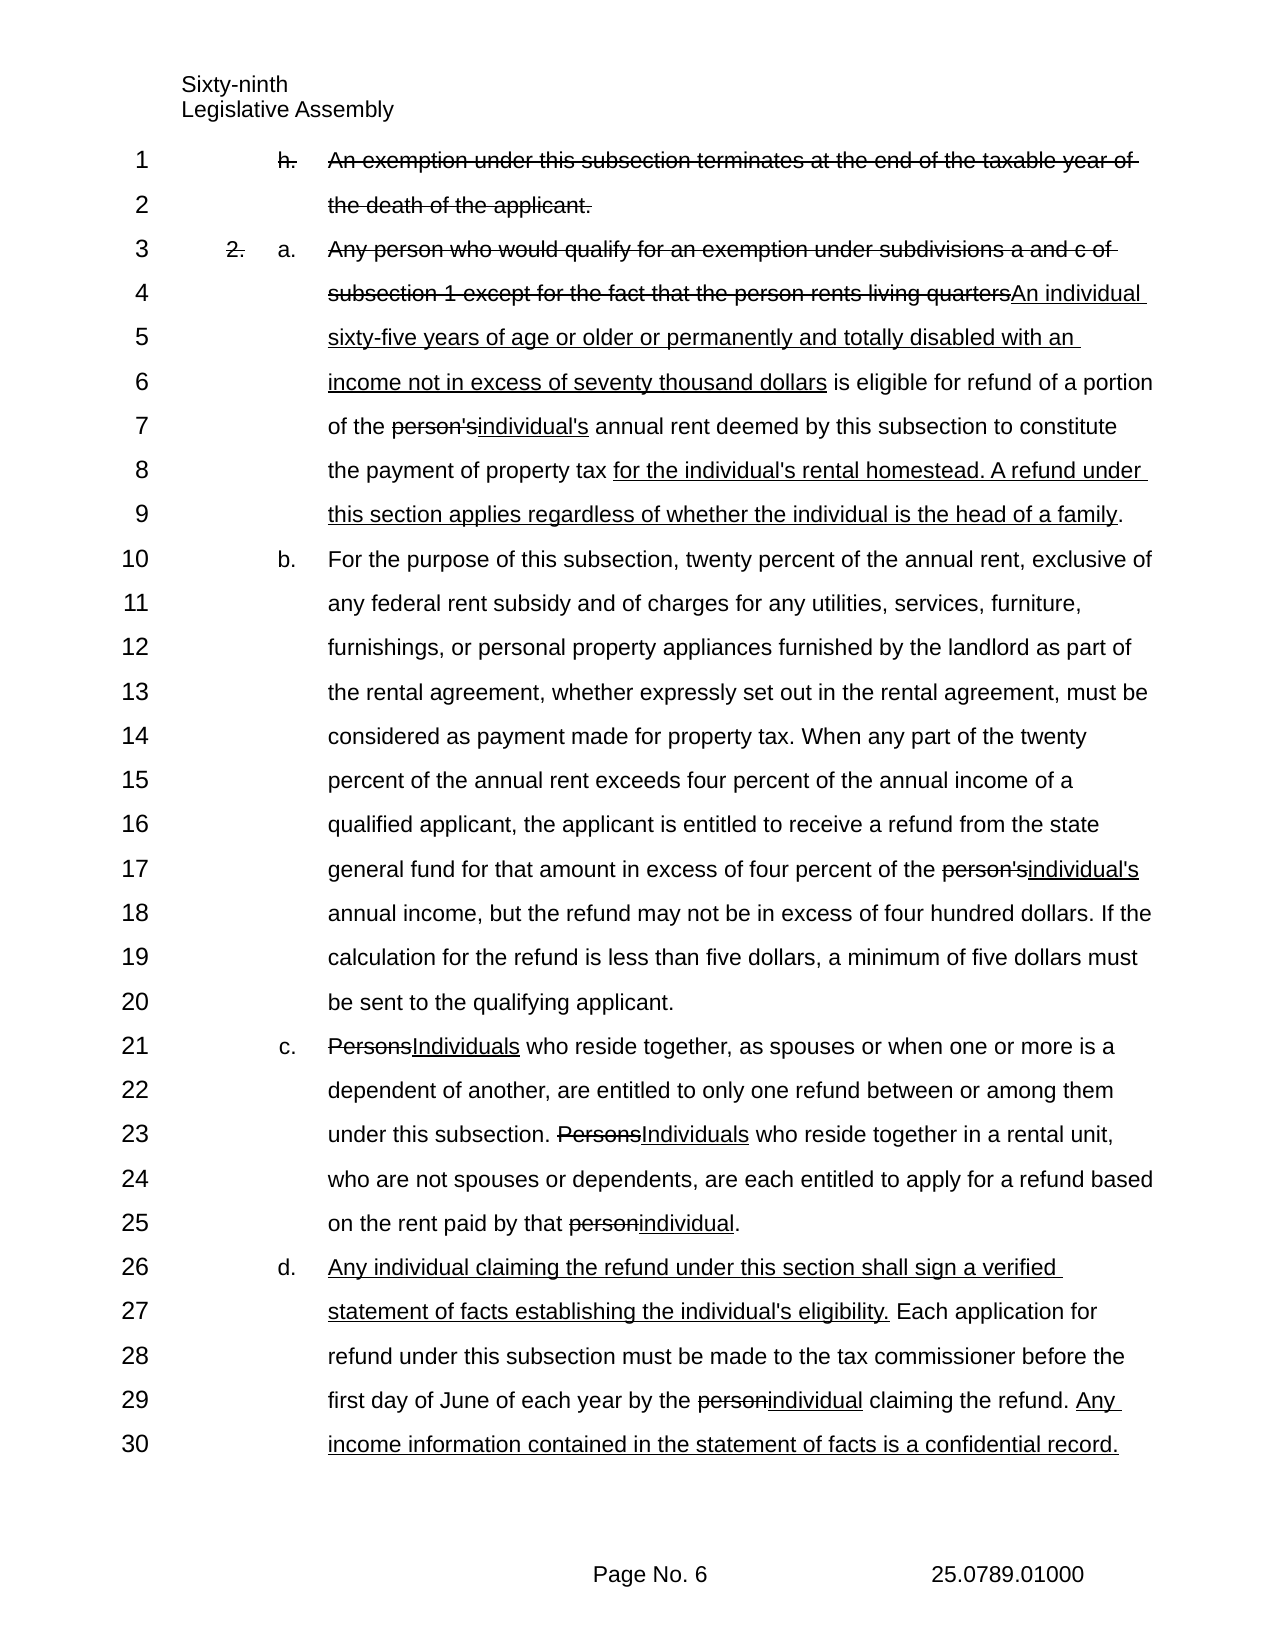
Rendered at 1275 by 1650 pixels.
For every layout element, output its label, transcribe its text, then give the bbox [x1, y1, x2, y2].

text h. An exemption under this subsection terminates at the end of the taxable year of the death of the applicant. [181, 133, 1154, 222]
text b. For the purpose of this subsection, twenty percent of the annual rent, exclusive of any federal rent subsidy and of charges for any utilities, services, furniture, furnishings, or personal property appliances furnished by the landlord as part of the rental agreement, whether expressly set out in the rental agreement, must be considered as payment made for property tax. When any part of the twenty percent of the annual rent exceeds four percent of the annual income of a qualified applicant, the applicant is entitled to receive a refund from the state general fund for that amount in excess of four percent of the person'sindividual's annual income, but the refund may not be in excess of four hundred dollars. If the calculation for the refund is less than five dollars, a minimum of five dollars must be sent to the qualifying applicant. [181, 532, 1154, 1019]
text 2. a. Any person who would qualify for an exemption under subdivisions a and c of subsection 1 except for the fact that the person rents living quartersAn individual sixty‑five years of age or older or permanently and totally disabled with an income not in excess of seventy thousand dollars is eligible for refund of a portion of the person'sindividual's annual rent deemed by this subsection to constitute the payment of property tax for the individual's rental homestead. A refund under this section applies regardless of whether the individual is the head of a family. [181, 222, 1154, 532]
text d. Any individual claiming the refund under this section shall sign a verified statement of facts establishing the individual's eligibility. Each application for refund under this subsection must be made to the tax commissioner before the first day of June of each year by the personindividual claiming the refund. Any income information contained in the statement of facts is a confidential record. [181, 1240, 1154, 1461]
text c. PersonsIndividuals who reside together, as spouses or when one or more is a dependent of another, are entitled to only one refund between or among them under this subsection. PersonsIndividuals who reside together in a rental unit, who are not spouses or dependents, are each entitled to apply for a refund based on the rent paid by that personindividual. [181, 1019, 1154, 1240]
